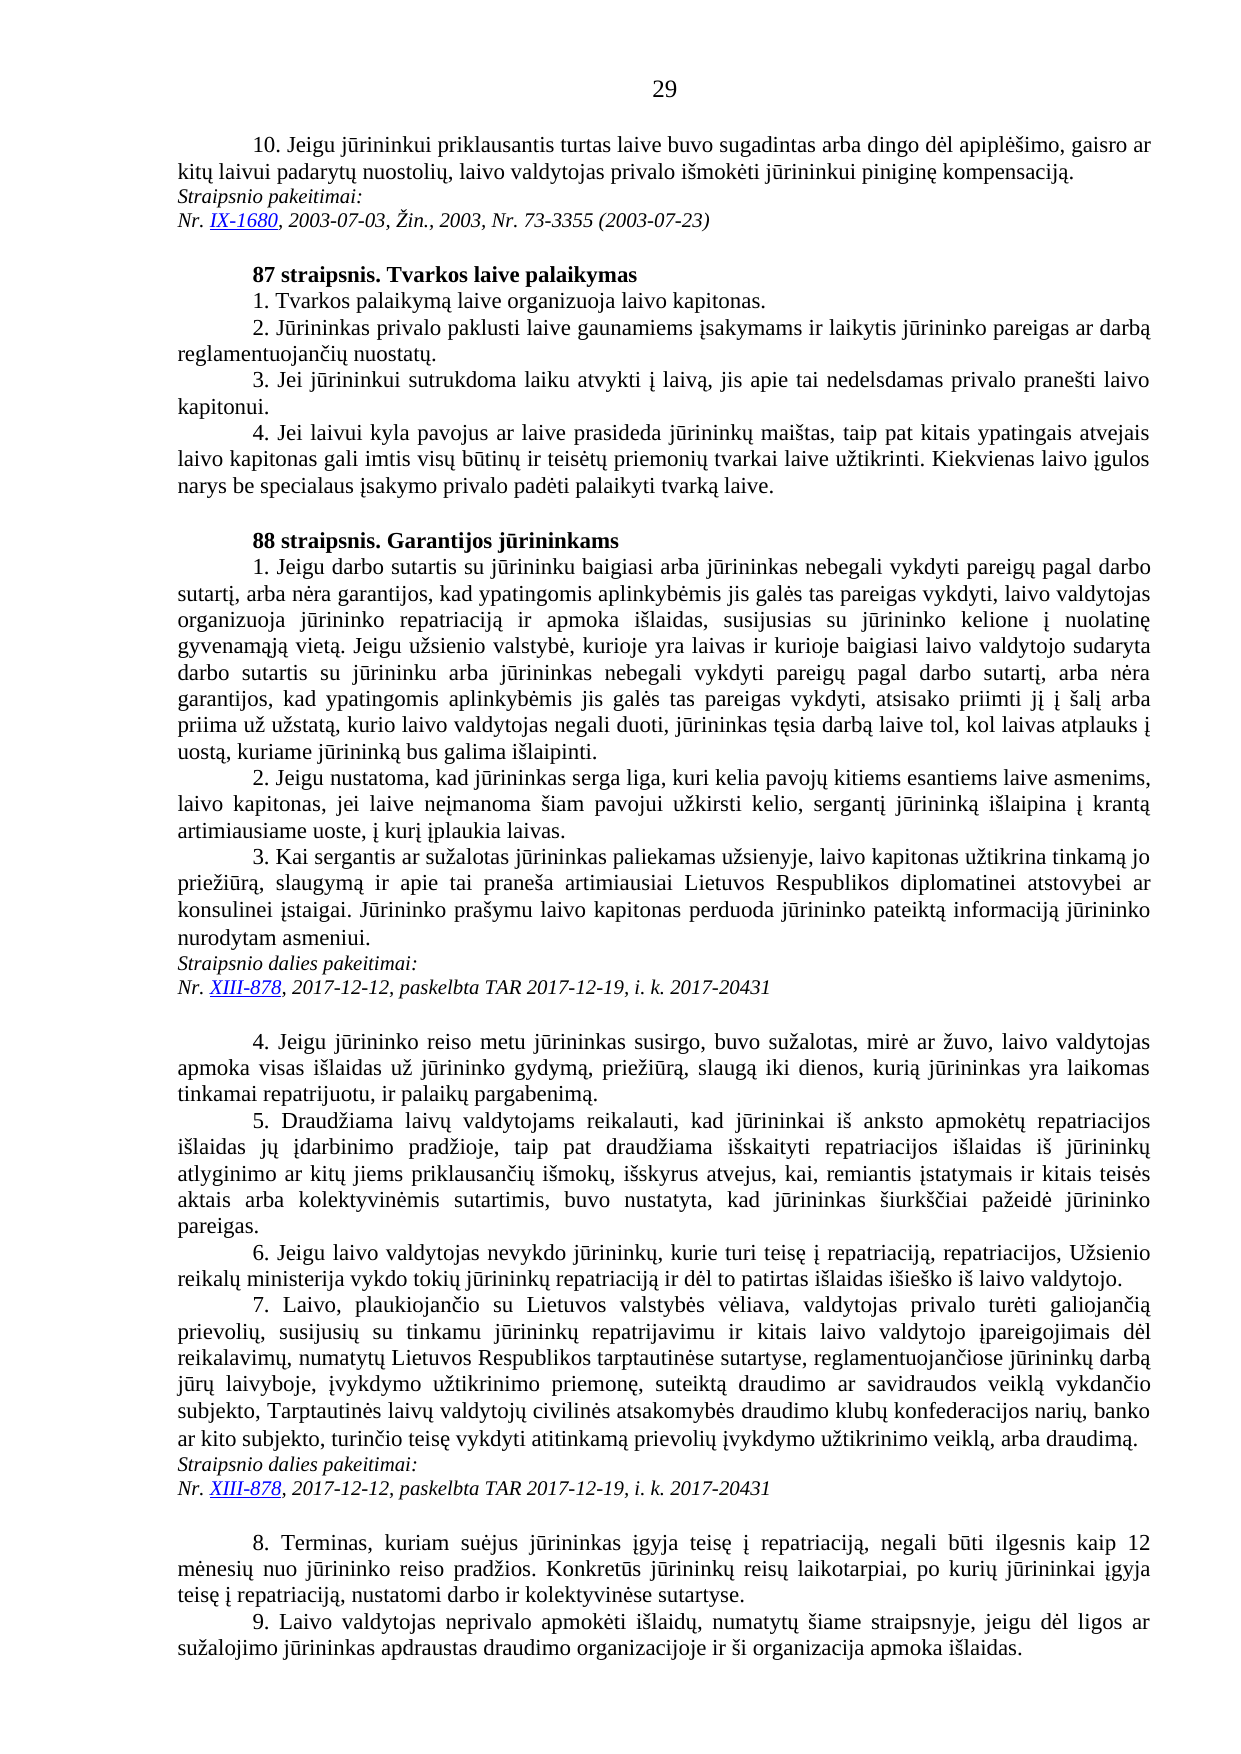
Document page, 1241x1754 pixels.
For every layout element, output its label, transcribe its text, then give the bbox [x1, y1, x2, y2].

text 9. Laivo valdytojas neprivalo apmokėti išlaidų, numatytų šiame straipsnyje, jeigu dėl ligos ar sužalojimo jūrininkas apdraustas draudimo organizacijoje ir ši organizacija apmoka išlaidas. [177, 1608, 1152, 1661]
text 1. Tvarkos palaikymą laive organizuoja laivo kapitonas. [177, 287, 1152, 314]
text 4. Jei laivui kyla pavojus ar laive prasideda jūrininkų maištas, taip pat kitais ypatingais atvejais laivo kapitonas gali imtis visų būtinų ir teisėtų priemonių tvarkai laive užtikrinti. Kiekvienas laivo įgulos narys be specialaus įsakymo privalo padėti palaikyti tvarką laive. [177, 419, 1152, 498]
text 87 straipsnis. Tvarkos laive palaikymas [177, 261, 1152, 287]
text Straipsnio dalies pakeitimai: [177, 951, 1152, 975]
text 4. Jeigu jūrininko reiso metu jūrininkas susirgo, buvo sužalotas, mirė ar žuvo, laivo valdytojas apmoka visas išlaidas už jūrininko gydymą, priežiūrą, slaugą iki dienos, kurią jūrininkas yra laikomas tinkamai repatrijuotu, ir palaikų pargabenimą. [177, 1028, 1152, 1107]
text 8. Terminas, kuriam suėjus jūrininkas įgyja teisę į repatriaciją, negali būti ilgesnis kaip 12 mėnesių nuo jūrininko reiso pradžios. Konkretūs jūrininkų reisų laikotarpiai, po kurių jūrininkai įgyja teisę į repatriaciją, nustatomi darbo ir kolektyvinėse sutartyse. [177, 1529, 1152, 1608]
text 3. Jei jūrininkui sutrukdoma laiku atvykti į laivą, jis apie tai nedelsdamas privalo pranešti laivo kapitonui. [177, 366, 1152, 419]
text Nr. XIII-878, 2017-12-12, paskelbta TAR 2017-12-19, i. k. 2017-20431 [177, 975, 1152, 999]
text 2. Jeigu nustatoma, kad jūrininkas serga liga, kuri kelia pavojų kitiems esantiems laive asmenims, laivo kapitonas, jei laive neįmanoma šiam pavojui užkirsti kelio, sergantį jūrininką išlaipina į krantą artimiausiame uoste, į kurį įplaukia laivas. [177, 764, 1152, 843]
text Nr. IX-1680, 2003-07-03, Žin., 2003, Nr. 73-3355 (2003-07-23) [177, 208, 1152, 232]
text 5. Draudžiama laivų valdytojams reikalauti, kad jūrininkai iš anksto apmokėtų repatriacijos išlaidas jų įdarbinimo pradžioje, taip pat draudžiama išskaityti repatriacijos išlaidas iš jūrininkų atlyginimo ar kitų jiems priklausančių išmokų, išskyrus atvejus, kai, remiantis įstatymais ir kitais teisės aktais arba kolektyvinėmis sutartimis, buvo nustatyta, kad jūrininkas šiurkščiai pažeidė jūrininko pareigas. [177, 1107, 1152, 1239]
text 88 straipsnis. Garantijos jūrininkams [177, 527, 1152, 553]
text 3. Kai sergantis ar sužalotas jūrininkas paliekamas užsienyje, laivo kapitonas užtikrina tinkamą jo priežiūrą, slaugymą ir apie tai praneša artimiausiai Lietuvos Respublikos diplomatinei atstovybei ar konsulinei įstaigai. Jūrininko prašymu laivo kapitonas perduoda jūrininko pateiktą informaciją jūrininko nurodytam asmeniui. [177, 843, 1152, 951]
text Straipsnio pakeitimai: [177, 184, 1152, 208]
text 7. Laivo, plaukiojančio su Lietuvos valstybės vėliava, valdytojas privalo turėti galiojančią prievolių, susijusių su tinkamu jūrininkų repatrijavimu ir kitais laivo valdytojo įpareigojimais dėl reikalavimų, numatytų Lietuvos Respublikos tarptautinėse sutartyse, reglamentuojančiose jūrininkų darbą jūrų laivyboje, įvykdymo užtikrinimo priemonę, suteiktą draudimo ar savidraudos veiklą vykdančio subjekto, Tarptautinės laivų valdytojų civilinės atsakomybės draudimo klubų konfederacijos narių, banko ar kito subjekto, turinčio teisę vykdyti atitinkamą prievolių įvykdymo užtikrinimo veiklą, arba draudimą. [177, 1291, 1152, 1452]
text Nr. XIII-878, 2017-12-12, paskelbta TAR 2017-12-19, i. k. 2017-20431 [177, 1476, 1152, 1500]
text 2. Jūrininkas privalo paklusti laive gaunamiems įsakymams ir laikytis jūrininko pareigas ar darbą reglamentuojančių nuostatų. [177, 314, 1152, 366]
text Straipsnio dalies pakeitimai: [177, 1452, 1152, 1476]
text 6. Jeigu laivo valdytojas nevykdo jūrininkų, kurie turi teisę į repatriaciją, repatriacijos, Užsienio reikalų ministerija vykdo tokių jūrininkų repatriaciją ir dėl to patirtas išlaidas išieško iš laivo valdytojo. [177, 1239, 1152, 1291]
text 10. Jeigu jūrininkui priklausantis turtas laive buvo sugadintas arba dingo dėl apiplėšimo, gaisro ar kitų laivui padarytų nuostolių, laivo valdytojas privalo išmokėti jūrininkui piniginę kompensaciją. [177, 131, 1152, 184]
text 1. Jeigu darbo sutartis su jūrininku baigiasi arba jūrininkas nebegali vykdyti pareigų pagal darbo sutartį, arba nėra garantijos, kad ypatingomis aplinkybėmis jis galės tas pareigas vykdyti, laivo valdytojas organizuoja jūrininko repatriaciją ir apmoka išlaidas, susijusias su jūrininko kelione į nuolatinę gyvenamąją vietą. Jeigu užsienio valstybė, kurioje yra laivas ir kurioje baigiasi laivo valdytojo sudaryta darbo sutartis su jūrininku arba jūrininkas nebegali vykdyti pareigų pagal darbo sutartį, arba nėra garantijos, kad ypatingomis aplinkybėmis jis galės tas pareigas vykdyti, atsisako priimti jį į šalį arba priima už užstatą, kurio laivo valdytojas negali duoti, jūrininkas tęsia darbą laive tol, kol laivas atplauks į uostą, kuriame jūrininką bus galima išlaipinti. [177, 553, 1152, 764]
